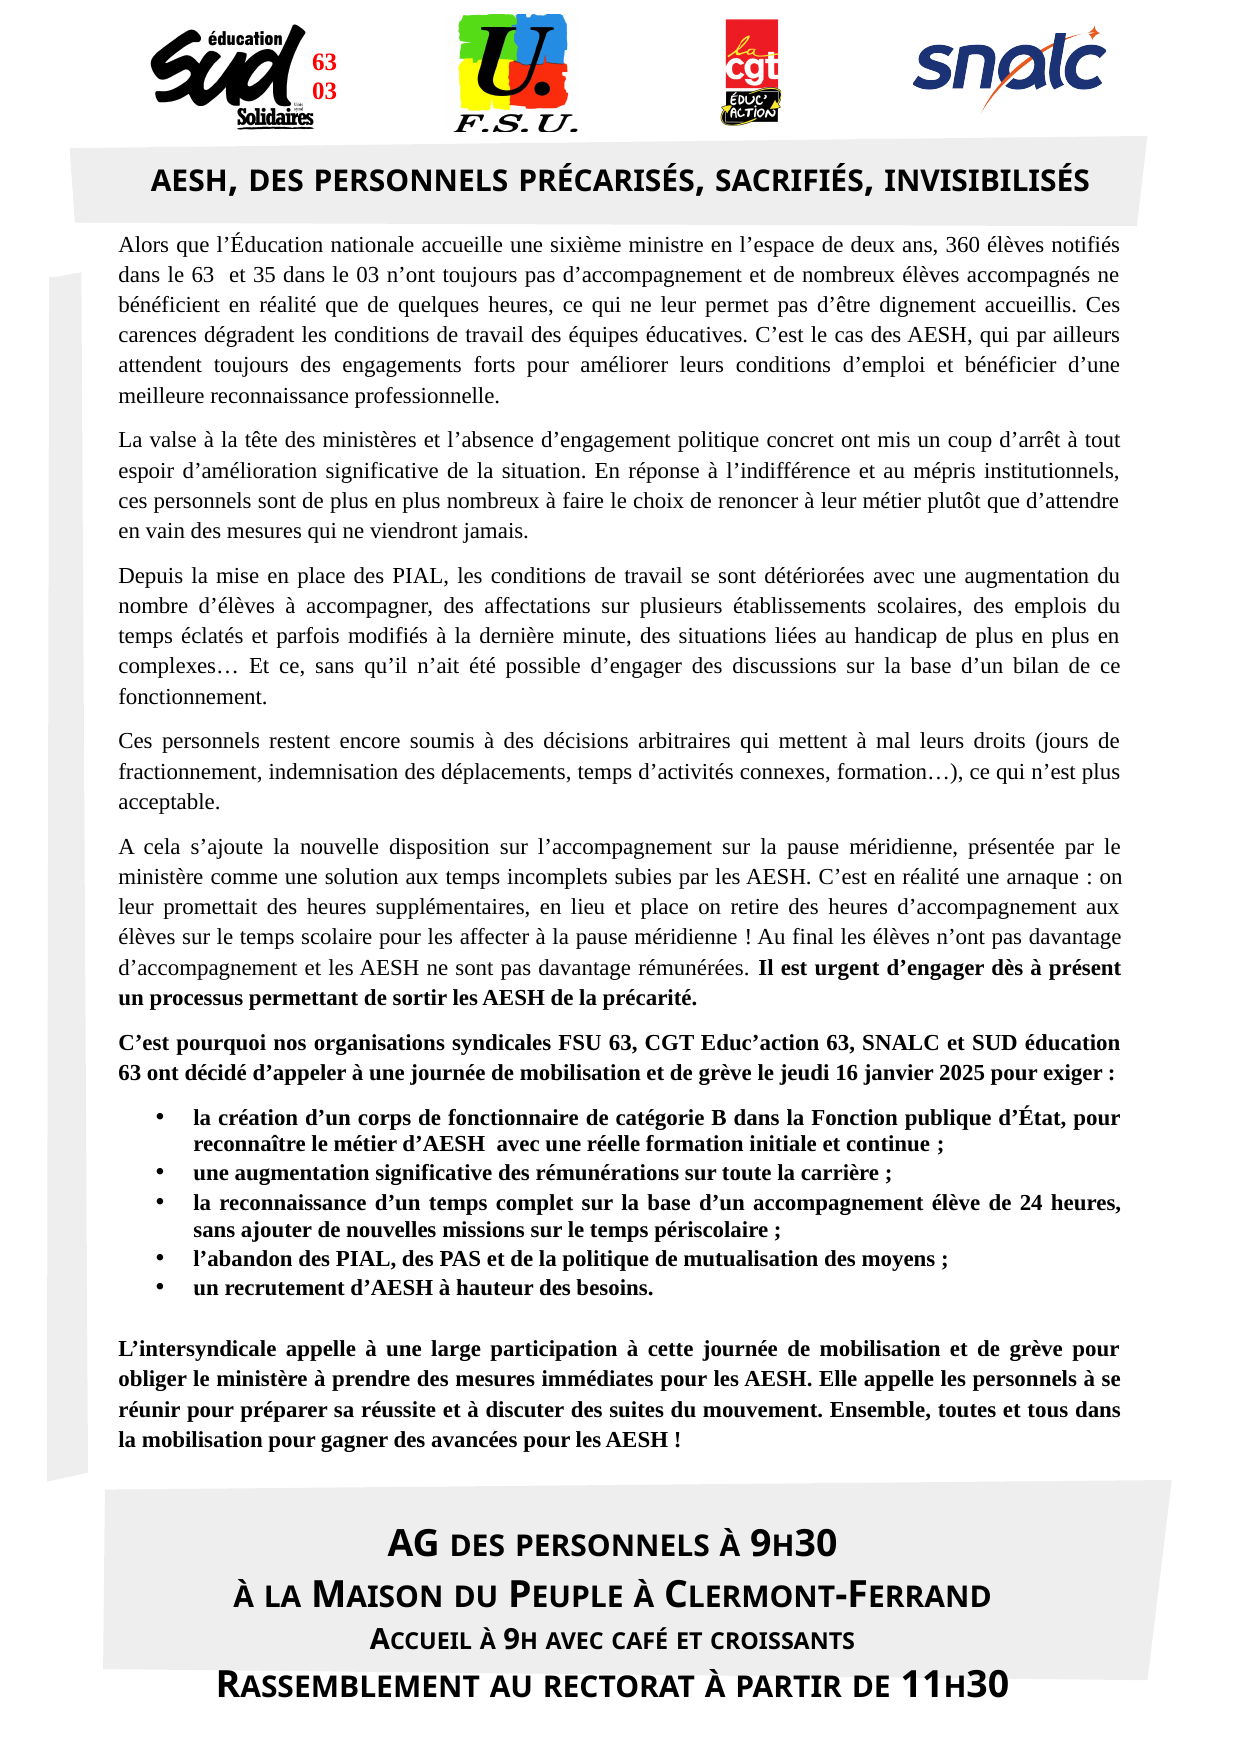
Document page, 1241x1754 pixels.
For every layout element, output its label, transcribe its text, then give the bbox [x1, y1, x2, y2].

text Depuis la mise en place des PIAL, les conditions de travail se sont détériorées avec une augmentation du nombre d’élèves à accompagner, des affectations sur plusieurs établissements scolaires, des emplois du temps éclatés et parfois modifiés à la dernière minute, des situations liées au handicap de plus en plus en complexes… Et ce, sans qu’il n’ait été possible d’engager des discussions sur la base d’un bilan de ce fonctionnement. [118, 562, 1122, 709]
text C’est pourquoi nos organisations syndicales FSU 63, CGT Educ’action 63, SNALC et SUD éducation 63 ont décidé d’appeler à une journée de mobilisation et de grève le jeudi 16 janvier 2025 pour exiger : [118, 1029, 1122, 1085]
text 63 [312, 47, 340, 76]
text Rassemblement au rectorat à partir de 11h30 [102, 1658, 1122, 1709]
text A cela s’ajoute la nouvelle disposition sur l’accompagnement sur la pause méridienne, présentée par le ministère comme une solution aux temps incomplets subies par les AESH. C’est en réalité une arnaque : on leur promettait des heures supplémentaires, en lieu et place on retire des heures d’accompagnement aux élèves sur le temps scolaire pour les affecter à la pause méridienne ! Au final les élèves n’ont pas davantage d’accompagnement et les AESH ne sont pas davantage rémunérées. Il est urgent d’engager dès à présent un processus permettant de sortir les AESH de la précarité. [118, 833, 1122, 1010]
text [118, 118, 1122, 147]
text Accueil à 9h avec café et croissants [102, 1618, 1122, 1658]
list une augmentation significative des rémunérations sur toute la carrière ; [156, 1159, 1122, 1186]
list l’abandon des PIAL, des PAS et de la politique de mutualisation des moyens ; [156, 1245, 1122, 1272]
text à la Maison du Peuple à Clermont-Ferrand [102, 1567, 1122, 1618]
text L’intersyndicale appelle à une large participation à cette journée de mobilisation et de grève pour obliger le ministère à prendre des mesures immédiates pour les AESH. Elle appelle les personnels à se réunir pour préparer sa réussite et à discuter des suites du mouvement. Ensemble, toutes et tous dans la mobilisation pour gagner des avancées pour les AESH ! [118, 1335, 1122, 1452]
list la création d’un corps de fonctionnaire de catégorie B dans la Fonction publique d’État, pour reconnaître le métier d’AESH avec une réelle formation initiale et continue ; [156, 1104, 1122, 1157]
list un recrutement d’AESH à hauteur des besoins. [156, 1274, 1122, 1301]
picture [720, 18, 782, 126]
text Alors que l’Éducation nationale accueille une sixième ministre en l’espace de deux ans, 360 élèves notifiés dans le 63 et 35 dans le 03 n’ont toujours pas d’accompagnement et de nombreux élèves accompagnés ne bénéficient en réalité que de quelques heures, ce qui ne leur permet pas d’être dignement accueillis. Ces carences dégradent les conditions de travail des équipes éducatives. C’est le cas des AESH, qui par ailleurs attendent toujours des engagements forts pour améliorer leurs conditions d’emploi et bénéficier d’une meilleure reconnaissance professionnelle. [118, 223, 1122, 408]
text La valse à la tête des ministères et l’absence d’engagement politique concret ont mis un coup d’arrêt à tout espoir d’amélioration significative de la situation. En réponse à l’indifférence et au mépris institutionnels, ces personnels sont de plus en plus nombreux à faire le choix de renoncer à leur métier plutôt que d’attendre en vain des mesures qui ne viendront jamais. [118, 427, 1122, 543]
picture [912, 24, 1107, 115]
picture [444, 14, 581, 132]
text 03 [312, 76, 340, 105]
text AG des personnels à 9h30 [102, 1516, 1122, 1567]
text Ces personnels restent encore soumis à des décisions arbitraires qui mettent à mal leurs droits (jours de fractionnement, indemnisation des déplacements, temps d’activités connexes, formation…), ce qui n’est plus acceptable. [118, 728, 1122, 814]
picture [149, 17, 317, 133]
text aesh, des personnels précarisés, sacrifiés, invisibilisés [105, 151, 1135, 202]
list la reconnaissance d’un temps complet sur la base d’un accompagnement élève de 24 heures, sans ajouter de nouvelles missions sur le temps périscolaire ; [156, 1189, 1122, 1242]
